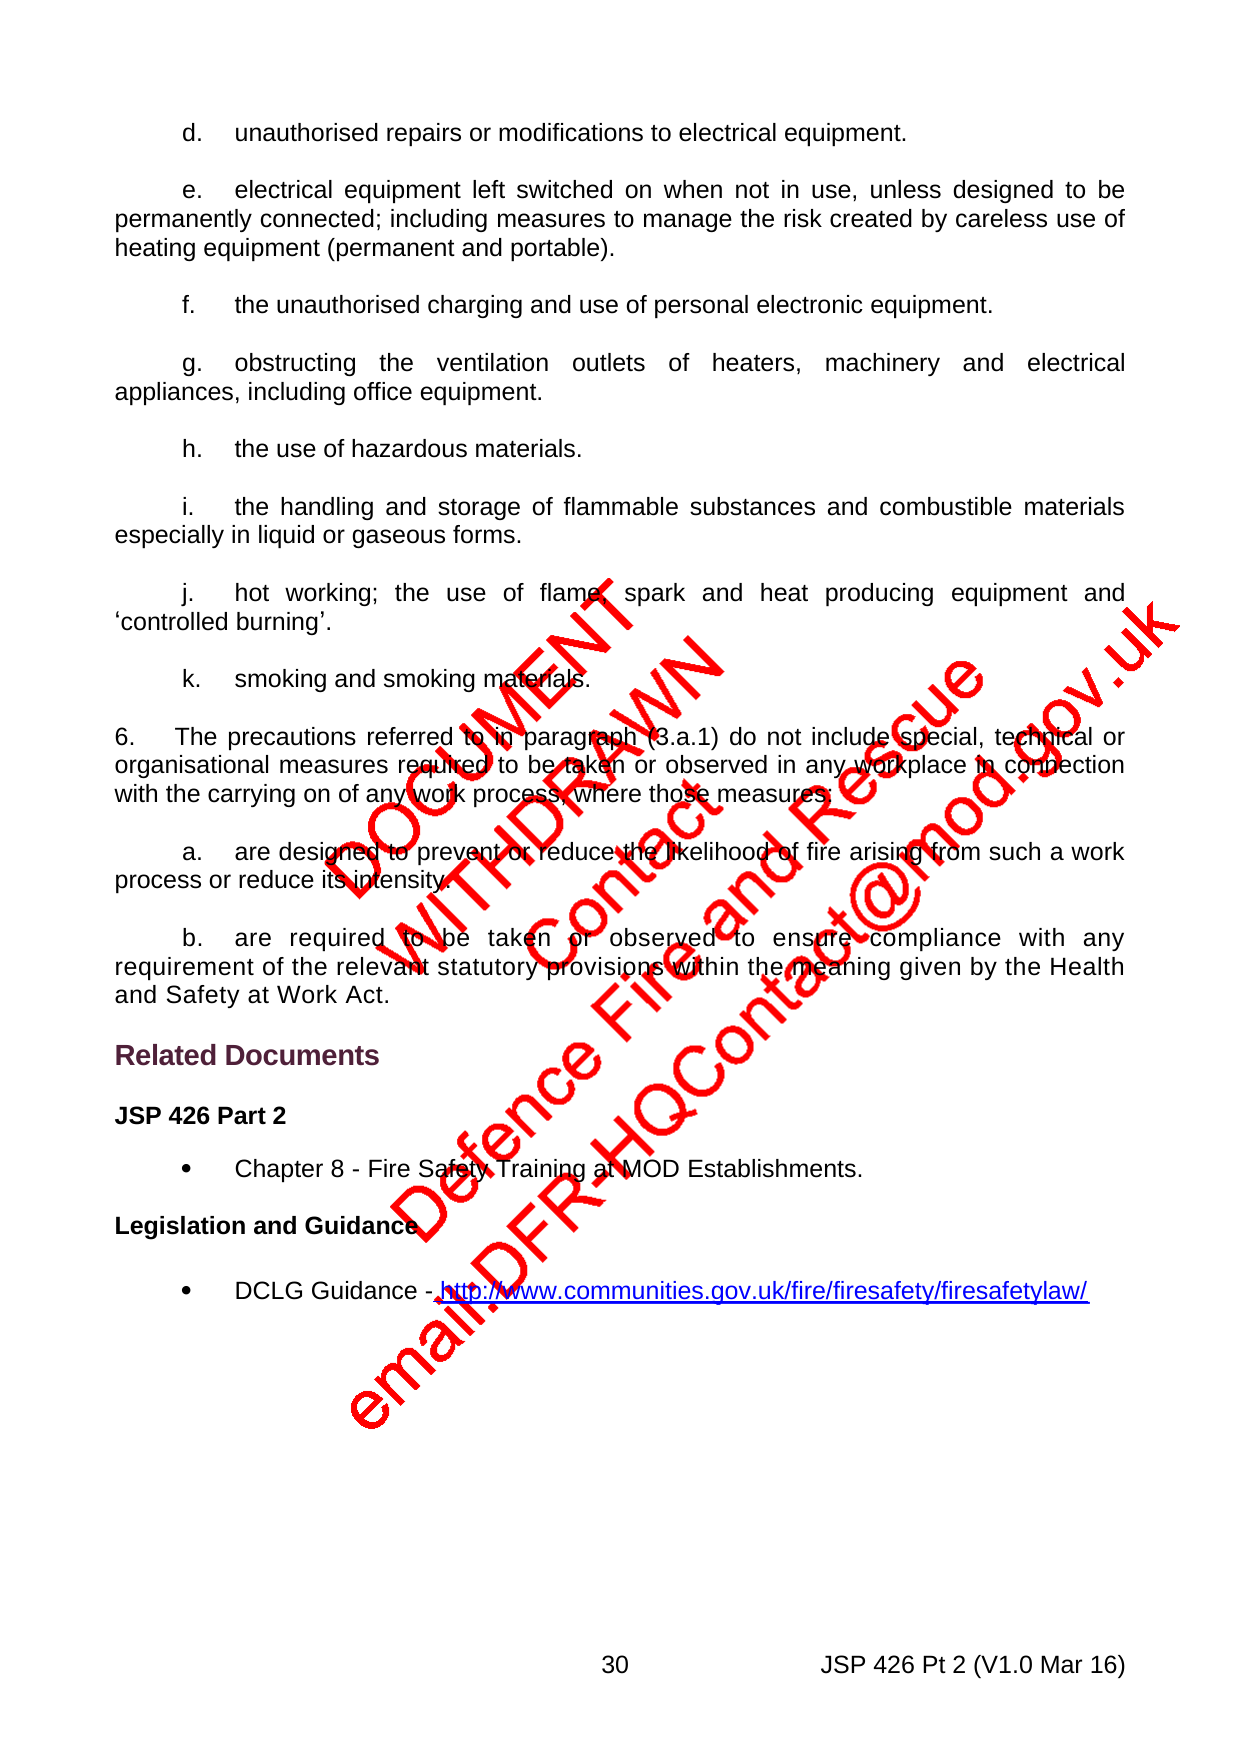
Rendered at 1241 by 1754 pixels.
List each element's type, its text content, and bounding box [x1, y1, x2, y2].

list DCLG Guidance - http://www.communities.gov.uk/fire/firesafety/firesafetylaw/ [114, 1274, 324, 1306]
text 30 JSP 426 Pt 2 (V1.0 Mar 16) [601, 1651, 1126, 1679]
text Related Documents [114, 1039, 324, 1072]
list the handling and storage of flammable substances and combustible materials especially in liquid or gaseous forms. [114, 492, 1127, 549]
list hot working; the use of flame, spark and heat producing equipment and ‘controlled burning’. [114, 579, 324, 637]
list are required to be taken or observed to ensure compliance with any requirement of the relevant statutory provisions within the meaning given by the Health and Safety at Work Act. [114, 923, 324, 1009]
list the use of hazardous materials. [114, 435, 1127, 463]
list electrical equipment left switched on when not in use, unless designed to be permanently connected; including measures to manage the risk created by careless use of heating equipment (permanent and portable). [114, 176, 1127, 262]
list Chapter 8 - Fire Safety Training at MOD Establishments. Legislation and Guidance [114, 1131, 324, 1246]
list unauthorised repairs or modifications to electrical equipment. [114, 119, 1127, 147]
list are designed to prevent or reduce the likelihood of fire arising from such a work process or reduce its intensity. [114, 837, 324, 894]
list obstructing the ventilation outlets of heaters, machinery and electrical appliances, including office equipment. [114, 348, 1127, 406]
text JSP 426 Part 2 [114, 1101, 324, 1130]
text 6. The precautions referred to in paragraph (3.a.1) do not include special, technical or organisational measures required to be taken or observed in any workplace in connection with the carrying on of any work process, where those measures: [114, 722, 324, 808]
list smoking and smoking materials. [114, 665, 324, 693]
list the unauthorised charging and use of personal electronic equipment. [114, 291, 1127, 319]
